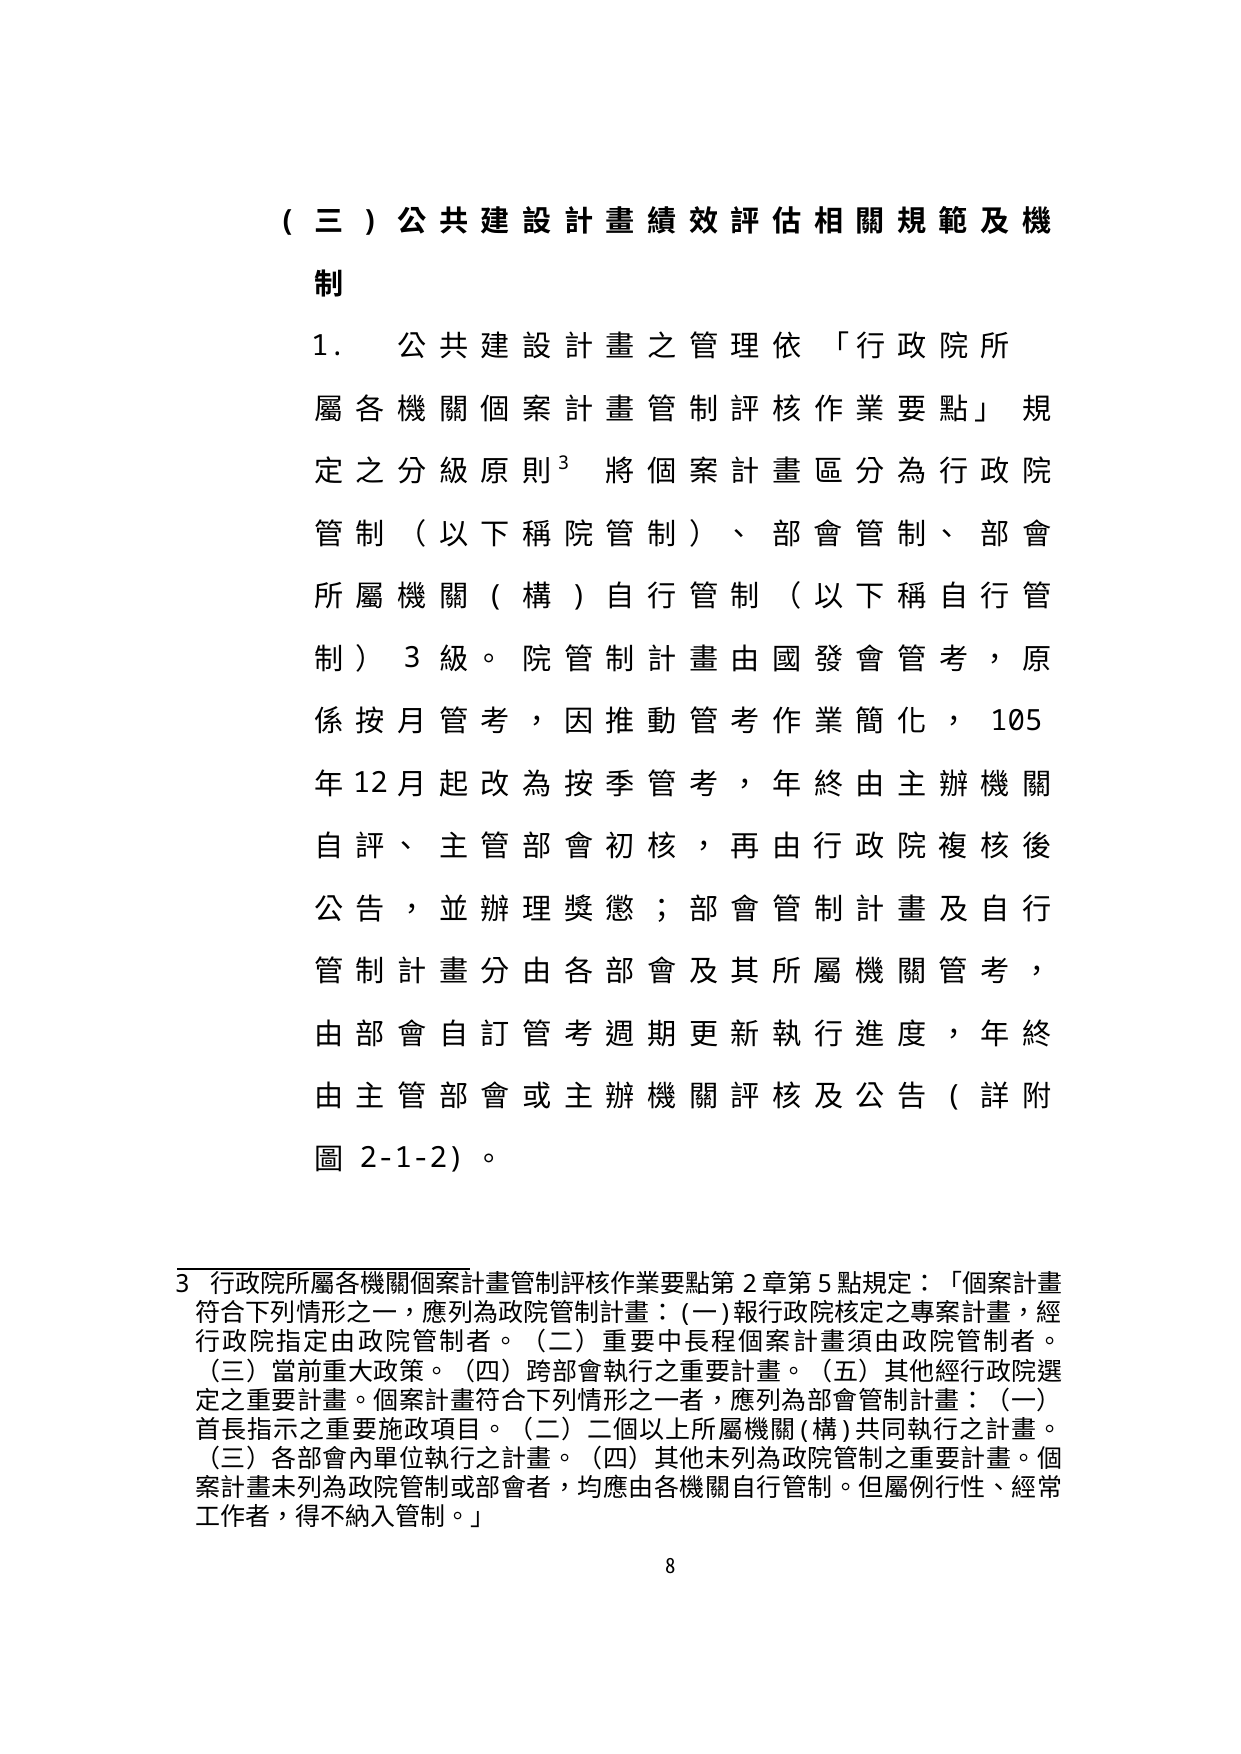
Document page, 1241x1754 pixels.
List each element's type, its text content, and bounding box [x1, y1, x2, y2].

text (三)公共建設計畫績效評估相關規範及機制 [242, 177, 1058, 302]
text 行政院所屬各機關個案計畫管制評核作業要點第2章第5點規定：「個案計畫符合下列情形之一，應列為政院管制計畫：(一)報行政院核定之專案計畫，經行政院指定由政院管制者。（二）重要中長程個案計畫須由政院管制者。（三）當前重大政策。（四）跨部會執行之重要計畫。（五）其他經行政院選定之重要計畫。個案計畫符合下列情形之一者，應列為部會管制計畫：（一）首長指示之重要施政項目。（二）二個以上所屬機關(構)共同執行之計畫。（三）各部會內單位執行之計畫。（四）其他未列為政院管制之重要計畫。個案計畫未列為政院管制或部會者，均應由各機關自行管制。但屬例行性、經常工作者，得不納入管制。」 [174, 1269, 1063, 1532]
text 1.公共建設計畫之管理依「行政院所屬各機關個案計畫管制評核作業要點」規定之分級原則將個案計畫區分為行政院管制（以下稱院管制）、部會管制、部會所屬機關(構)自行管制（以下稱自行管制）3級。院管制計畫由國發會管考，原係按月管考，因推動管考作業簡化，105年12月起改為按季管考，年終由主辦機關自評、主管部會初核，再由行政院複核後公告，並辦理獎懲；部會管制計畫及自行管制計畫分由各部會及其所屬機關管考，由部會自訂管考週期更新執行進度，年終由主管部會或主辦機關評核及公告(詳附圖2-1-2)。 [271, 302, 1058, 1177]
